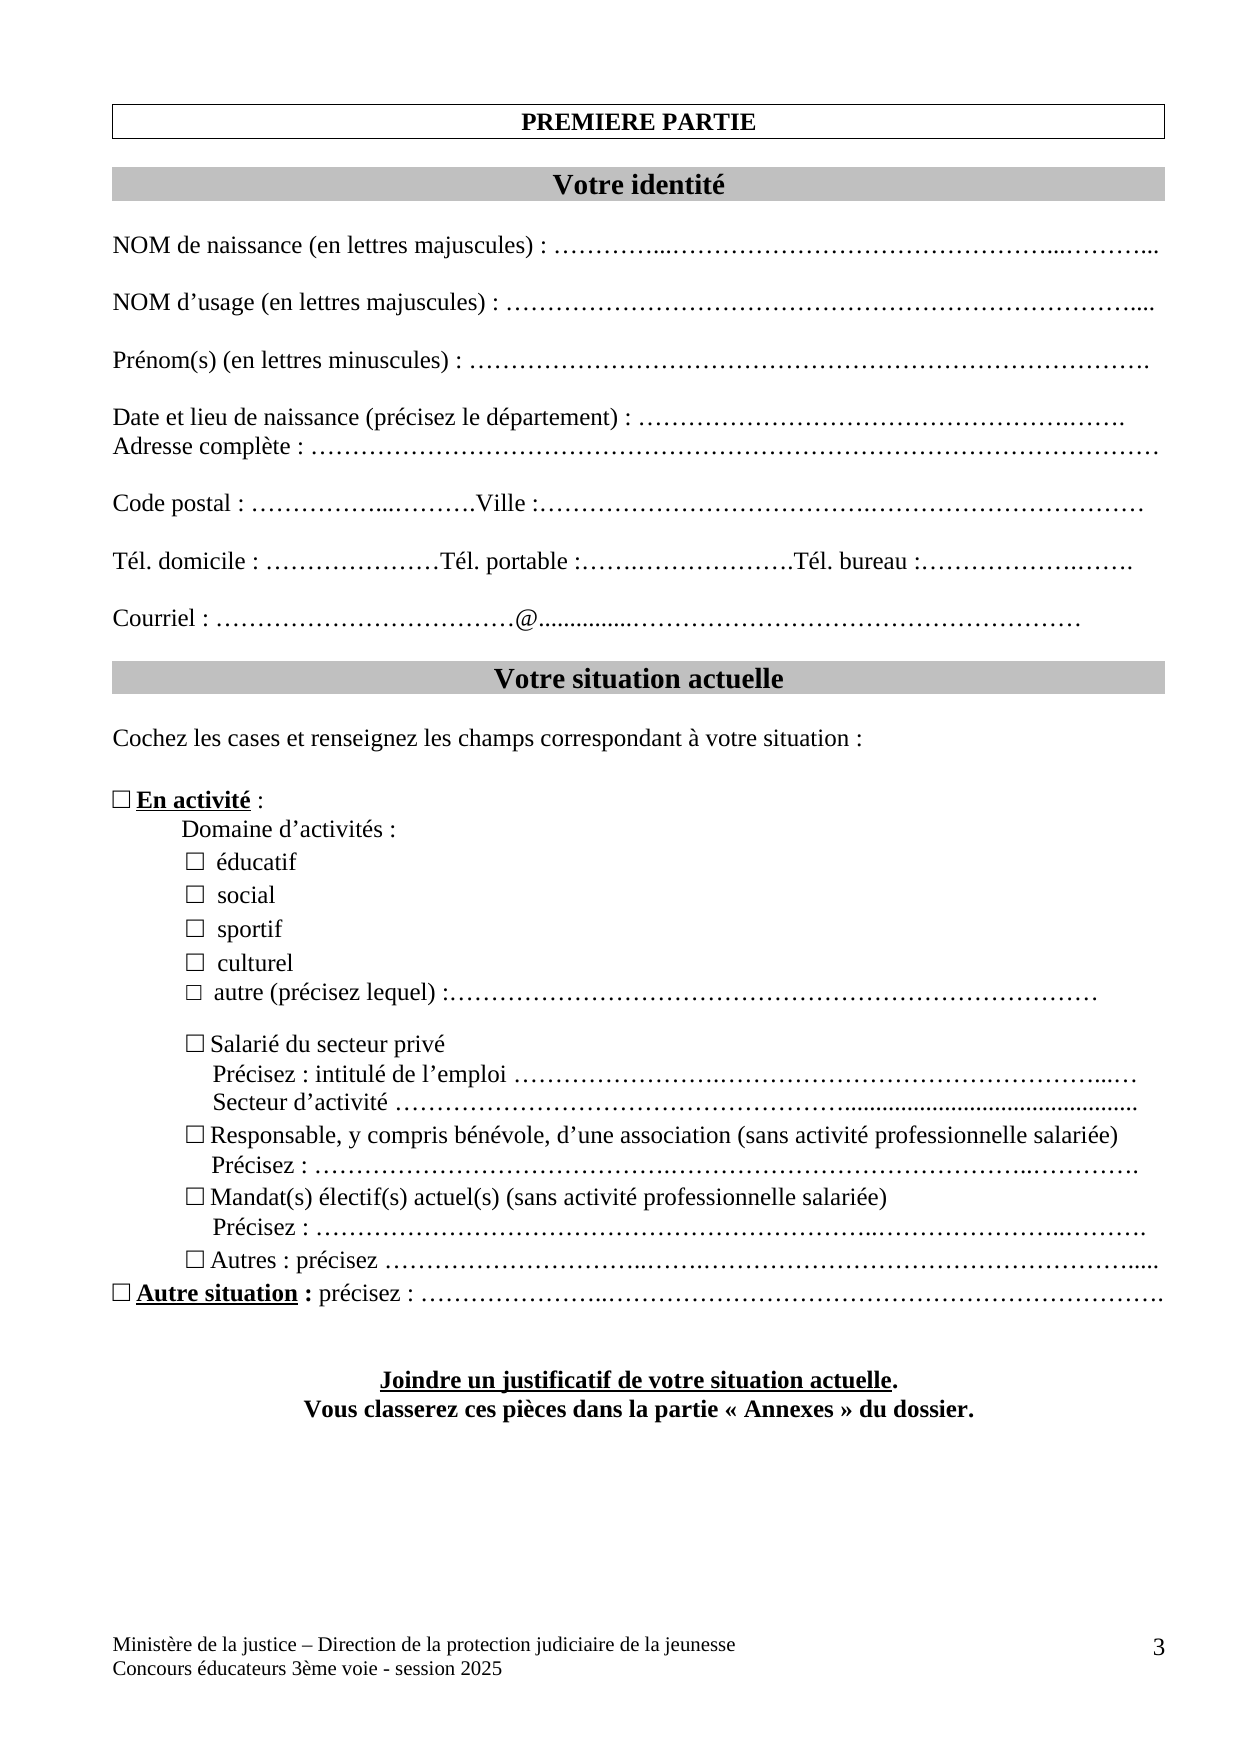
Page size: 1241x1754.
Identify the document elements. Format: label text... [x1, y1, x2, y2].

text Courriel : ………………………………@...............……………………………………………… [112, 603, 1165, 632]
text NOM de naissance (en lettres majuscules) : …………...………………………………………...………... [112, 230, 1165, 258]
text □ éducatif [186, 843, 1165, 877]
text NOM d’usage (en lettres majuscules) : ………………………………………………………………….... [112, 287, 1165, 316]
text Domaine d’activités : [112, 814, 1165, 843]
text Cochez les cases et renseignez les champs correspondant à votre situation : [112, 723, 1165, 752]
text □ En activité : [112, 781, 1165, 814]
text □ Salarié du secteur privé [112, 1025, 1165, 1059]
text Code postal : ……………...……….Ville :………………………………….…………………………… [112, 488, 1165, 517]
text PREMIERE PARTIE [113, 105, 1164, 138]
text □ sportif [186, 910, 1165, 944]
text Adresse complète : ………………………………………………………………………………………… [112, 431, 1165, 460]
text Date et lieu de naissance (précisez le département) : …………………………………………….……. [112, 402, 1165, 431]
text □ Mandat(s) électif(s) actuel(s) (sans activité professionnelle salariée) [112, 1178, 1165, 1212]
text □ culturel [186, 944, 1165, 977]
text Joindre un justificatif de votre situation actuelle. [112, 1365, 1165, 1394]
text □ Autres : précisez …………………………..…….……………………………………………..... [112, 1241, 1165, 1274]
text Vous classerez ces pièces dans la partie « Annexes » du dossier. [112, 1394, 1165, 1423]
text □ Autre situation : précisez : …………………..…………………………………………………………. [112, 1274, 1165, 1308]
text Votre situation actuelle [112, 661, 1165, 694]
text □ Responsable, y compris bénévole, d’une association (sans activité professionnelle salariée) [112, 1116, 1165, 1150]
text Tél. domicile : …………………Tél. portable :…….……………….Tél. bureau :……………….……. [112, 546, 1165, 575]
text Précisez : intitulé de l’emploi …………………….………………………………………...… [112, 1059, 1165, 1087]
text Précisez : …………………………………….……………………………………..…………. [186, 1150, 1165, 1178]
text Votre identité [112, 167, 1165, 201]
text Prénom(s) (en lettres minuscules) : ………………………………………………………………………. [112, 345, 1165, 373]
text Précisez : …………………………………………………………..…………………..………. [112, 1212, 1165, 1241]
text □ social [186, 877, 1165, 910]
text □ autre (précisez lequel) :…………………………………………………………………… [186, 977, 1165, 1006]
text Secteur d’activité ………………………………………………............................................... [112, 1087, 1165, 1116]
